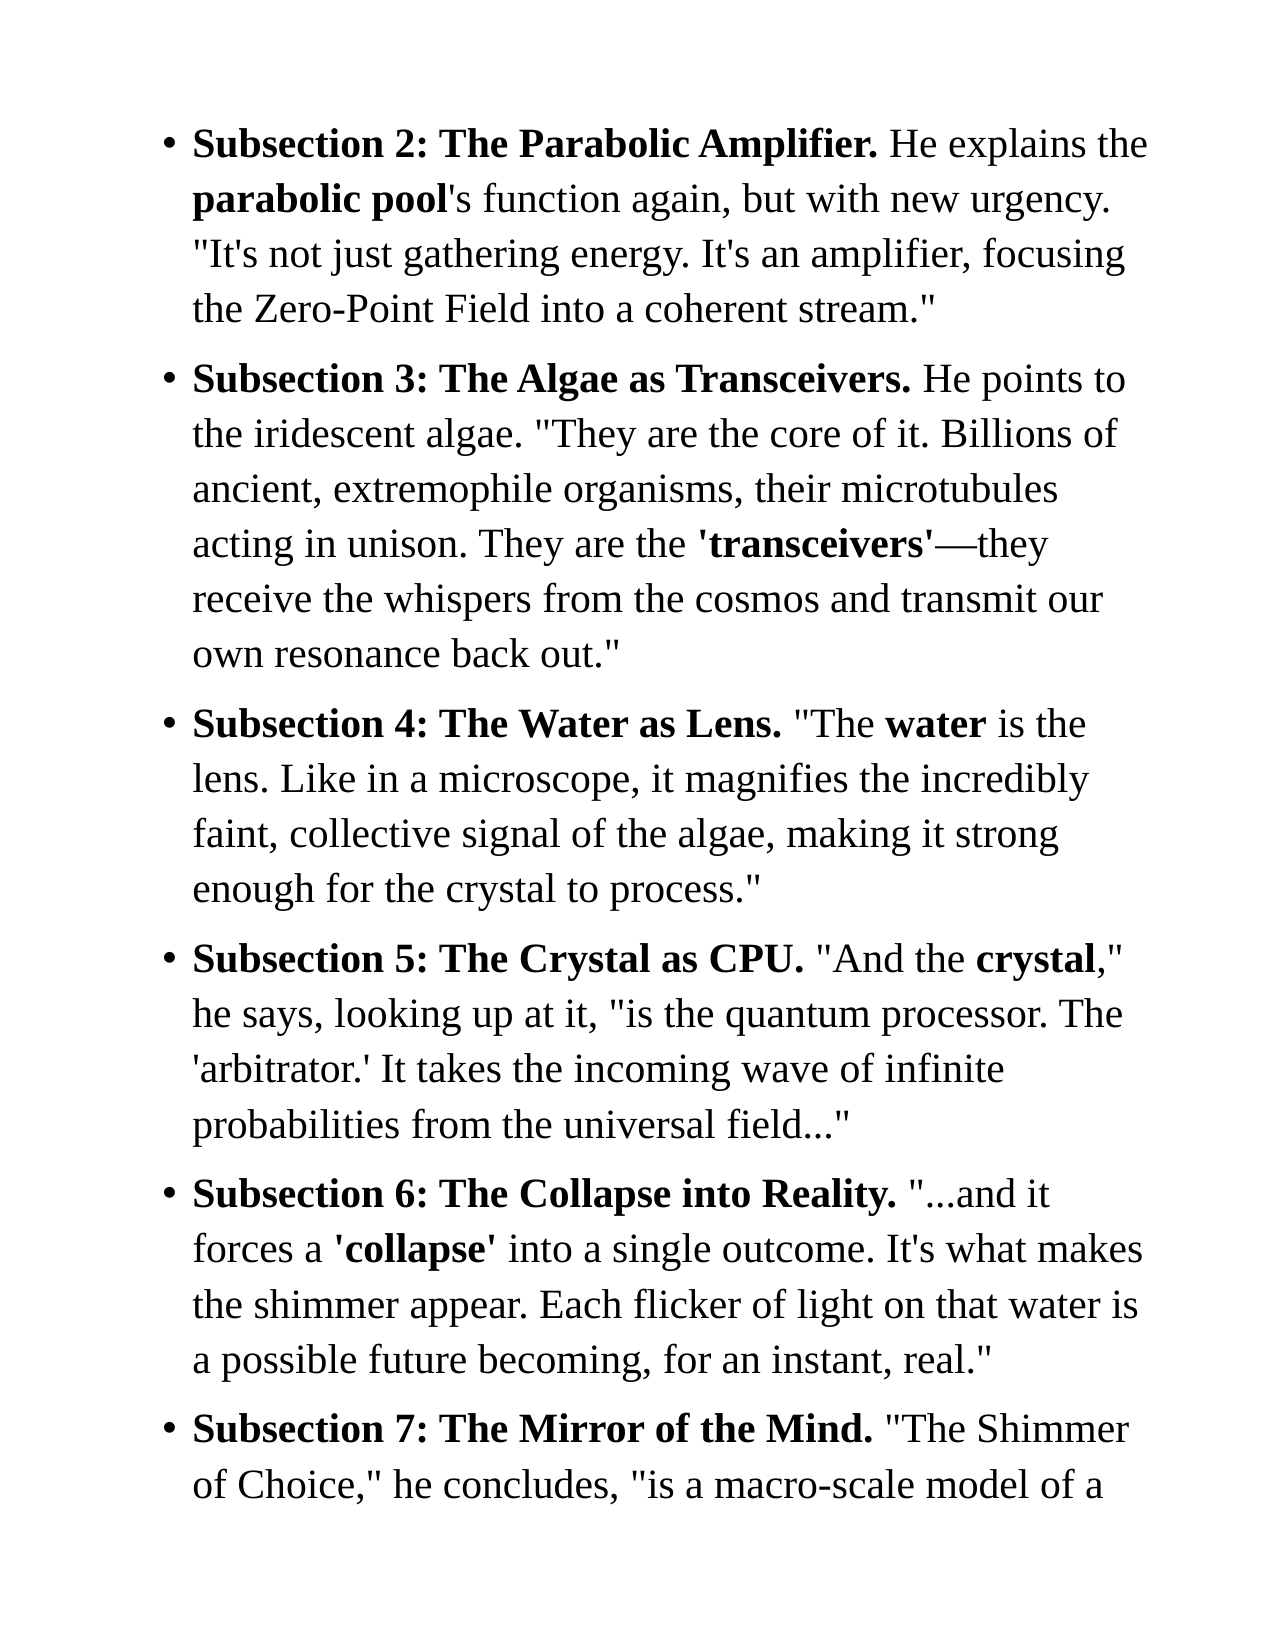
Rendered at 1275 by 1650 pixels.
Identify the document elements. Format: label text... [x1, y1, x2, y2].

list Subsection 7: The Mirror of the Mind. "The Shimmer of Choice," he concludes, "is a macro-scale model of a [162, 1404, 1157, 1507]
list Subsection 4: The Water as Lens. "The water is the lens. Like in a microscope, it magnifies the incredibly faint, collective signal of the algae, making it strong enough for the crystal to process." [162, 698, 1157, 912]
list Subsection 2: The Parabolic Amplifier. He explains the parabolic pool's function again, but with new urgency. "It's not just gathering energy. It's an amplifier, focusing the Zero-Point Field into a coherent stream." [162, 118, 1157, 331]
list Subsection 6: The Collapse into Reality. "...and it forces a 'collapse' into a single outcome. It's what makes the shimmer appear. Each flicker of light on that water is a possible future becoming, for an instant, real." [162, 1169, 1157, 1382]
list Subsection 5: The Crystal as CPU. "And the crystal," he says, looking up at it, "is the quantum processor. The 'arbitrator.' It takes the incoming wave of infinite probabilities from the universal field..." [162, 934, 1157, 1147]
list Subsection 3: The Algae as Transceivers. He points to the iridescent algae. "They are the core of it. Billions of ancient, extremophile organisms, their microtubules acting in unison. They are the 'transceivers'—they receive the whispers from the cosmos and transmit our own resonance back out." [162, 353, 1157, 677]
